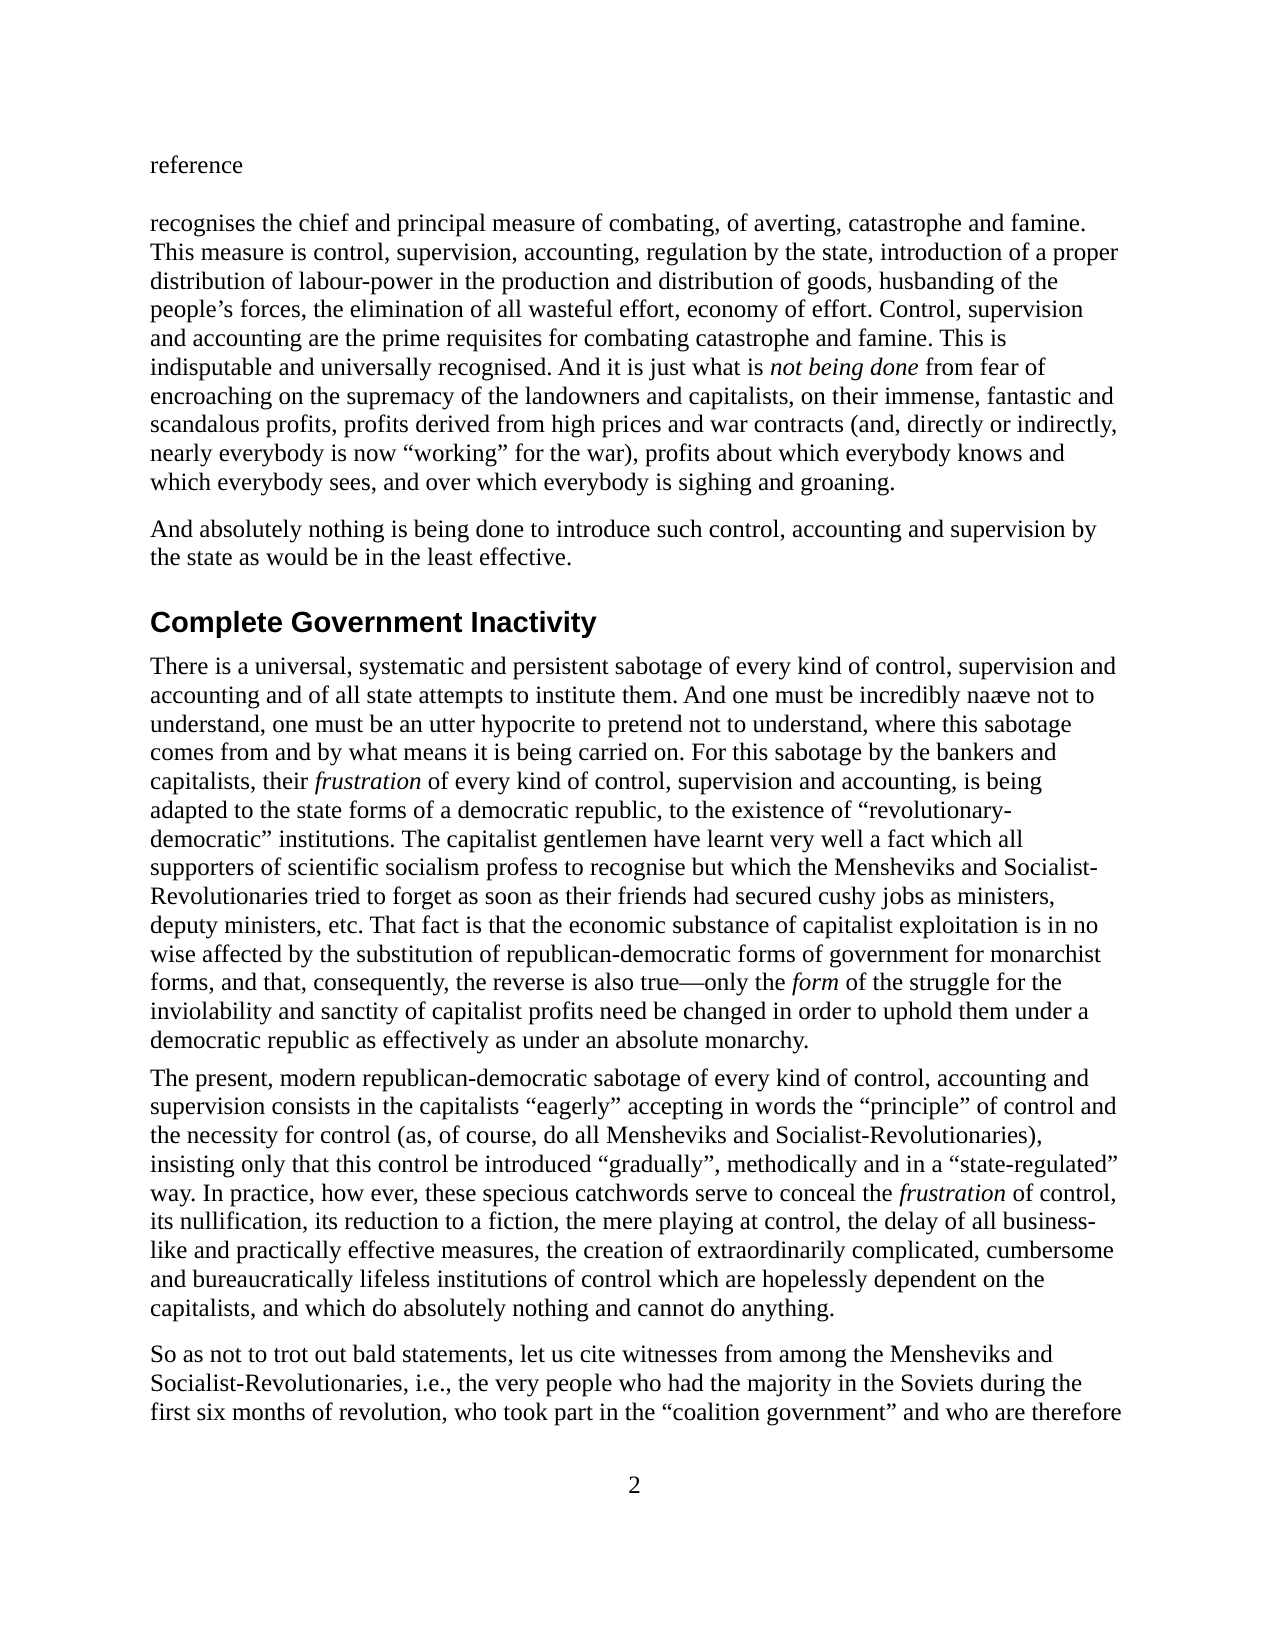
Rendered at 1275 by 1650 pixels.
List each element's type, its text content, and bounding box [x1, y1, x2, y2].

text The present, modern republican-democratic sabotage of every kind of control, accounting and supervision consists in the capitalists “eagerly” accepting in words the “principle” of control and the necessity for control (as, of course, do all Mensheviks and Socialist-Revolutionaries), insisting only that this control be introduced “gradually”, methodically and in a “state-regulated” way. In practice, how ever, these specious catchwords serve to conceal the frustration of control, its nullification, its reduction to a fiction, the mere playing at control, the delay of all business-like and practically effective measures, the creation of extraordinarily complicated, cumbersome and bureaucratically lifeless institutions of control which are hopelessly dependent on the capitalists, and which do absolutely nothing and cannot do anything. [150, 1063, 1125, 1321]
text There is a universal, systematic and persistent sabotage of every kind of control, supervision and accounting and of all state attempts to institute them. And one must be incredibly naæve not to understand, one must be an utter hypocrite to pretend not to understand, where this sabotage comes from and by what means it is being carried on. For this sabotage by the bankers and capitalists, their frustration of every kind of control, supervision and accounting, is being adapted to the state forms of a democratic republic, to the existence of “revolutionary-democratic” institutions. The capitalist gentlemen have learnt very well a fact which all supporters of scientific socialism profess to recognise but which the Mensheviks and Socialist-Revolutionaries tried to forget as soon as their friends had secured cushy jobs as ministers, deputy ministers, etc. That fact is that the economic substance of capitalist exploitation is in no wise affected by the substitution of republican-democratic forms of government for monarchist forms, and that, consequently, the reverse is also true—only the form of the struggle for the inviolability and sanctity of capitalist profits need be changed in order to uphold them under a democratic republic as effectively as under an absolute monarchy. [150, 651, 1125, 1054]
text And absolutely nothing is being done to introduce such control, accounting and supervision by the state as would be in the least effective. [150, 514, 1125, 571]
subtitle Complete Government Inactivity [150, 605, 1125, 639]
text recognises the chief and principal measure of combating, of averting, catastrophe and famine. This measure is control, supervision, accounting, regulation by the state, introduction of a proper distribution of labour-power in the production and distribution of goods, husbanding of the people’s forces, the elimination of all wasteful effort, economy of effort. Control, supervision and accounting are the prime requisites for combating catastrophe and famine. This is indisputable and universally recognised. And it is just what is not being done from fear of encroaching on the supremacy of the landowners and capitalists, on their immense, fantastic and scandalous profits, profits derived from high prices and war contracts (and, directly or indirectly, nearly everybody is now “working” for the war), profits about which everybody knows and which everybody sees, and over which everybody is sighing and groaning. [150, 208, 1125, 496]
text So as not to trot out bald statements, let us cite witnesses from among the Mensheviks and Socialist-Revolutionaries, i.e., the very people who had the majority in the Soviets during the first six months of revolution, who took part in the “coalition government” and who are therefore [150, 1339, 1125, 1426]
